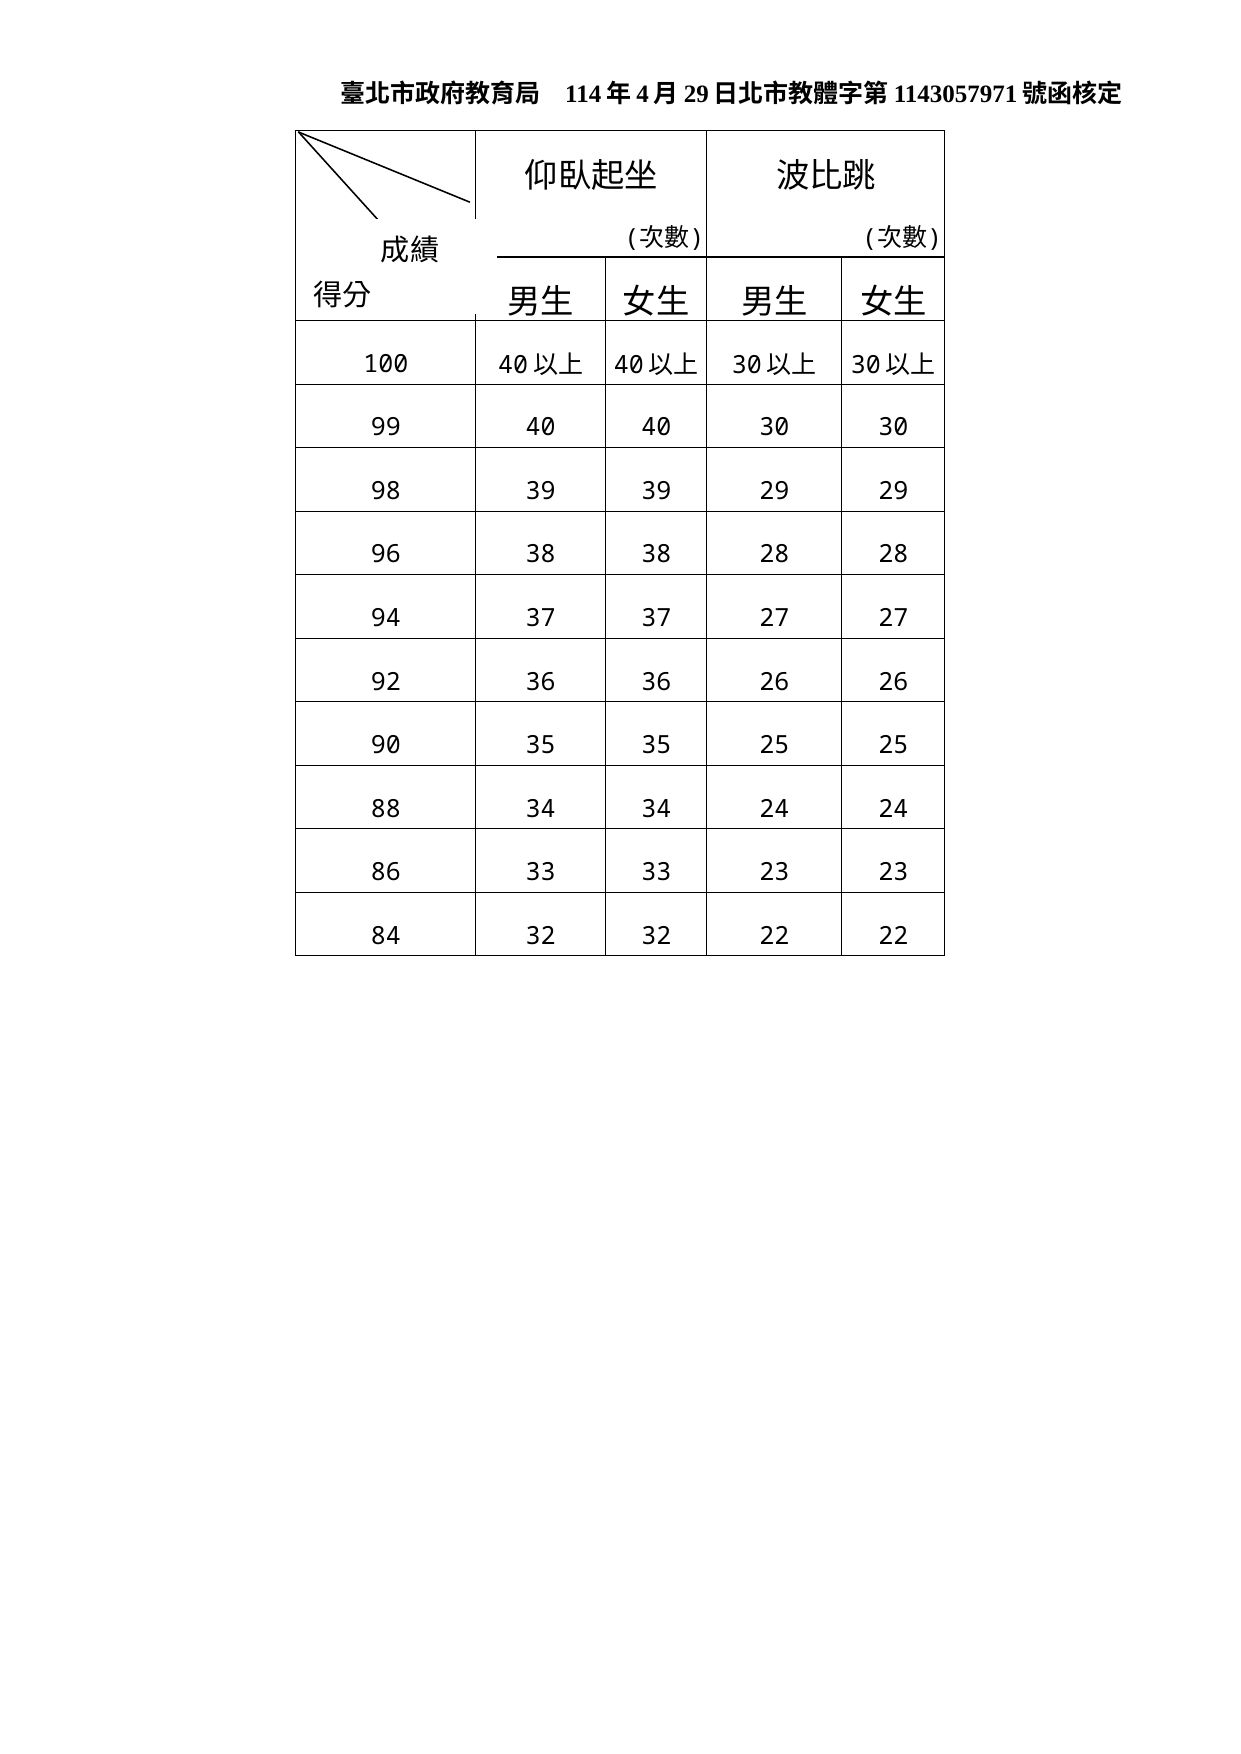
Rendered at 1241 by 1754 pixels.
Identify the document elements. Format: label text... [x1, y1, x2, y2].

table_cell 100 [296, 321, 475, 383]
table_cell 94 [296, 575, 475, 638]
table_cell 30以上 [842, 321, 944, 383]
table_cell 92 [296, 639, 475, 701]
table_cell 22 [707, 893, 841, 955]
table_cell 99 [296, 385, 475, 447]
table_cell 32 [606, 893, 706, 955]
table_cell 男生 [476, 258, 605, 320]
table_cell 30 [707, 385, 841, 447]
table_cell 96 [296, 512, 475, 574]
table_cell 27 [707, 575, 841, 638]
table_cell 女生 [606, 258, 706, 320]
table_cell 30以上 [707, 321, 841, 383]
table_cell 38 [476, 512, 605, 574]
table_cell 86 [296, 829, 475, 892]
table_cell 男生 [707, 258, 841, 320]
table_header 仰臥起坐 (次數) [476, 131, 706, 256]
table_cell 30 [842, 385, 944, 447]
table_cell 34 [476, 766, 605, 828]
table_cell 24 [707, 766, 841, 828]
table_cell 37 [606, 575, 706, 638]
table_cell 27 [842, 575, 944, 638]
table_cell 29 [842, 448, 944, 511]
table_header [296, 131, 497, 320]
table_cell 36 [606, 639, 706, 701]
table_cell 98 [296, 448, 475, 511]
table_cell 38 [606, 512, 706, 574]
table_cell 84 [296, 893, 475, 955]
table_cell 39 [476, 448, 605, 511]
table_cell 35 [476, 702, 605, 765]
table_cell 22 [842, 893, 944, 955]
table_cell 34 [606, 766, 706, 828]
table_cell 26 [707, 639, 841, 701]
table_cell 40以上 [606, 321, 706, 383]
table_cell 32 [476, 893, 605, 955]
table_cell 女生 [842, 258, 944, 320]
table_header 波比跳 (次數) [707, 131, 944, 256]
table_cell 90 [296, 702, 475, 765]
table_cell 39 [606, 448, 706, 511]
table_cell 88 [296, 766, 475, 828]
table_cell 23 [842, 829, 944, 892]
table_cell 23 [707, 829, 841, 892]
table_cell 26 [842, 639, 944, 701]
table_cell 29 [707, 448, 841, 511]
table_cell 28 [707, 512, 841, 574]
table_cell 33 [606, 829, 706, 892]
table_cell 24 [842, 766, 944, 828]
table_cell 40以上 [476, 321, 605, 383]
table_cell 28 [842, 512, 944, 574]
table_cell 40 [476, 385, 605, 447]
table_cell 35 [606, 702, 706, 765]
table_cell 25 [842, 702, 944, 765]
table_cell 36 [476, 639, 605, 701]
table_cell 37 [476, 575, 605, 638]
table_cell 40 [606, 385, 706, 447]
table_cell 33 [476, 829, 605, 892]
table_cell 25 [707, 702, 841, 765]
